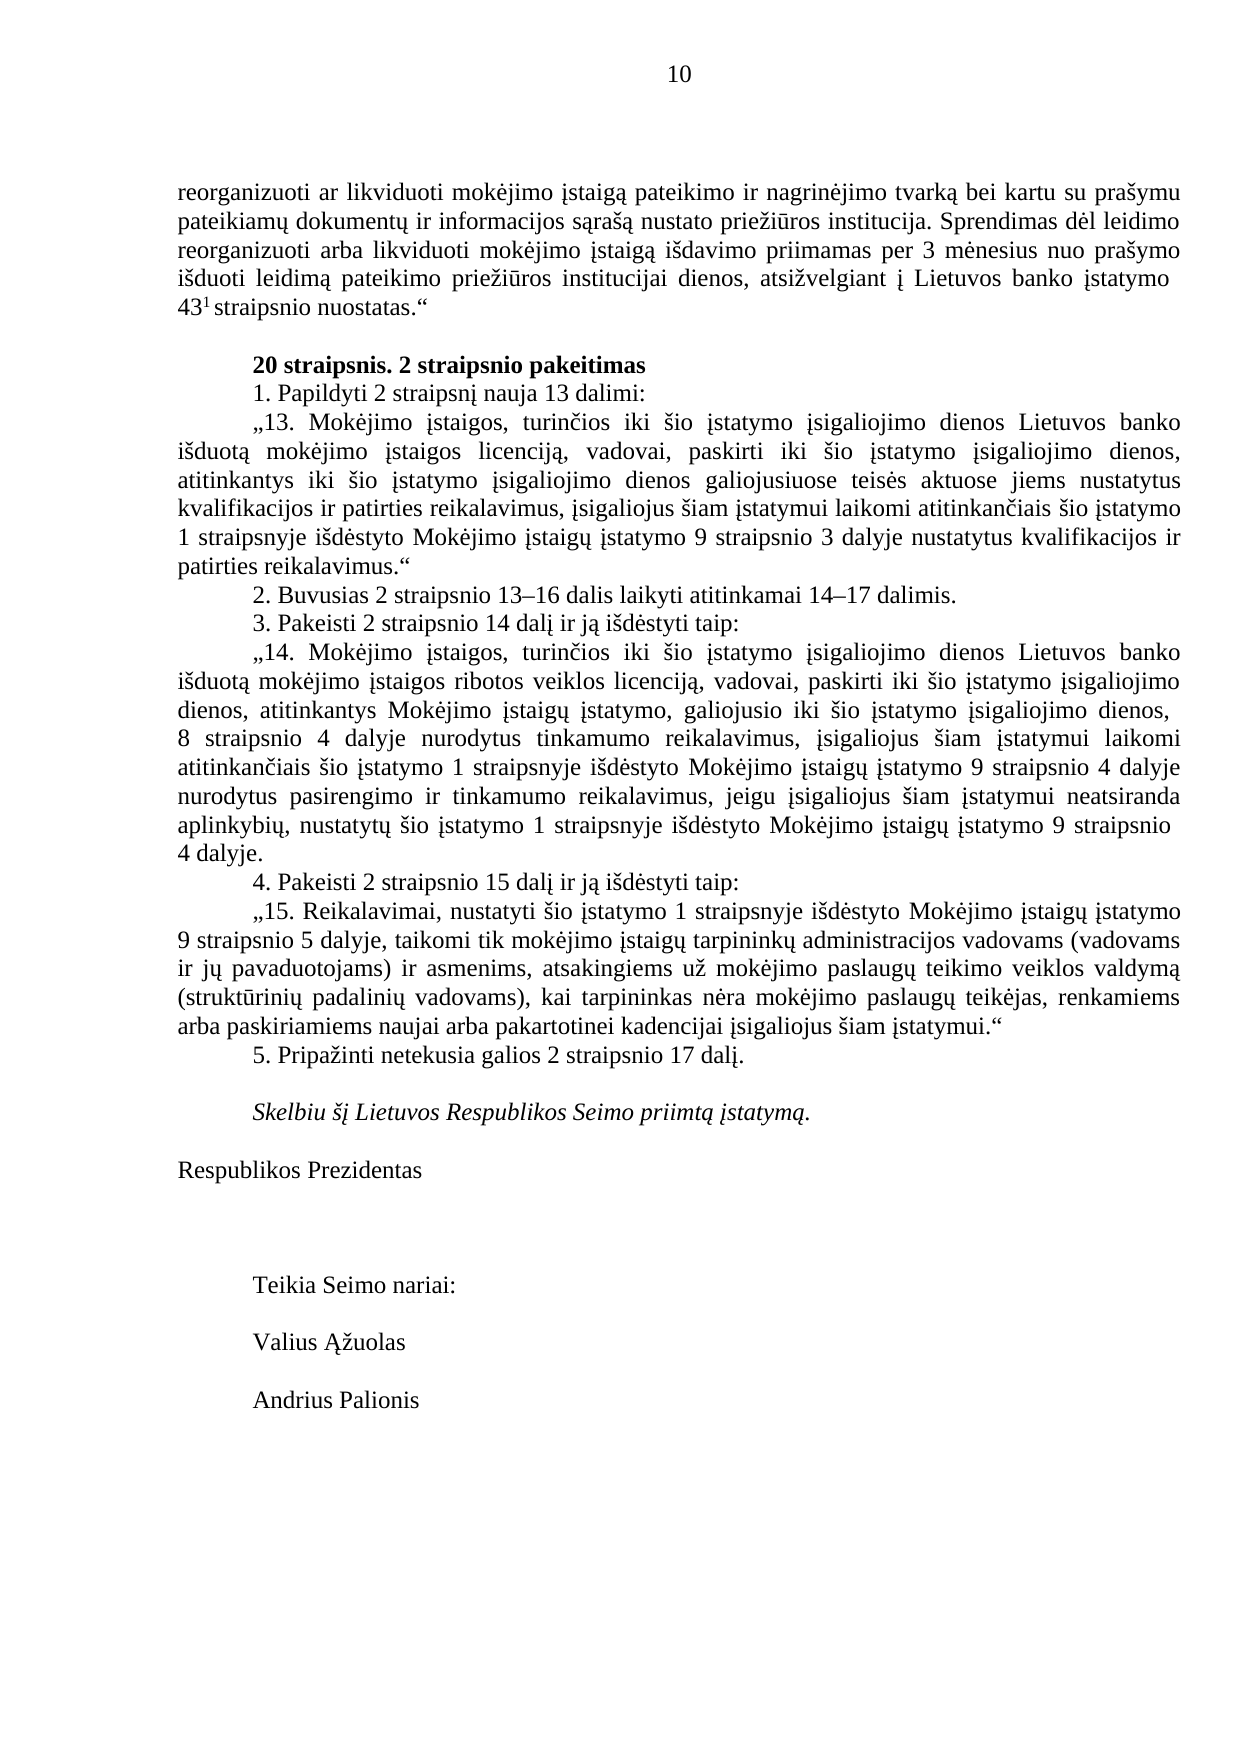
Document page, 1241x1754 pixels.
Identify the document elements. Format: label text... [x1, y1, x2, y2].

text Respublikos Prezidentas [177, 1155, 1181, 1183]
text „14. Mokėjimo įstaigos, turinčios iki šio įstatymo įsigaliojimo dienos Lietuvos banko išduotą mokėjimo įstaigos ribotos veiklos licenciją, vadovai, paskirti iki šio įstatymo įsigaliojimo dienos, atitinkantys Mokėjimo įstaigų įstatymo, galiojusio iki šio įstatymo įsigaliojimo dienos, 8 straipsnio 4 dalyje nurodytus tinkamumo reikalavimus, įsigaliojus šiam įstatymui laikomi atitinkančiais šio įstatymo 1 straipsnyje išdėstyto Mokėjimo įstaigų įstatymo 9 straipsnio 4 dalyje nurodytus pasirengimo ir tinkamumo reikalavimus, jeigu įsigaliojus šiam įstatymui neatsiranda aplinkybių, nustatytų šio įstatymo 1 straipsnyje išdėstyto Mokėjimo įstaigų įstatymo 9 straipsnio 4 dalyje. [177, 637, 1181, 867]
text Skelbiu šį Lietuvos Respublikos Seimo priimtą įstatymą. [177, 1097, 1181, 1126]
text Teikia Seimo nariai: [177, 1270, 1181, 1298]
text reorganizuoti ar likviduoti mokėjimo įstaigą pateikimo ir nagrinėjimo tvarką bei kartu su prašymu pateikiamų dokumentų ir informacijos sąrašą nustato priežiūros institucija. Sprendimas dėl leidimo reorganizuoti arba likviduoti mokėjimo įstaigą išdavimo priimamas per 3 mėnesius nuo prašymo išduoti leidimą pateikimo priežiūros institucijai dienos, atsižvelgiant į Lietuvos banko įstatymo 431 straipsnio nuostatas.“ [177, 177, 1181, 321]
text „15. Reikalavimai, nustatyti šio įstatymo 1 straipsnyje išdėstyto Mokėjimo įstaigų įstatymo 9 straipsnio 5 dalyje, taikomi tik mokėjimo įstaigų tarpininkų administracijos vadovams (vadovams ir jų pavaduotojams) ir asmenims, atsakingiems už mokėjimo paslaugų teikimo veiklos valdymą (struktūrinių padalinių vadovams), kai tarpininkas nėra mokėjimo paslaugų teikėjas, renkamiems arba paskiriamiems naujai arba pakartotinei kadencijai įsigaliojus šiam įstatymui.“ [177, 896, 1181, 1040]
text 1. Papildyti 2 straipsnį nauja 13 dalimi: [177, 378, 1181, 407]
text 3. Pakeisti 2 straipsnio 14 dalį ir ją išdėstyti taip: [177, 608, 1181, 637]
text Andrius Palionis [177, 1385, 1181, 1413]
text 5. Pripažinti netekusia galios 2 straipsnio 17 dalį. [177, 1040, 1181, 1068]
text 4. Pakeisti 2 straipsnio 15 dalį ir ją išdėstyti taip: [177, 867, 1181, 896]
text Valius Ąžuolas [177, 1327, 1181, 1356]
text 20 straipsnis. 2 straipsnio pakeitimas [177, 350, 1181, 378]
text 2. Buvusias 2 straipsnio 13–16 dalis laikyti atitinkamai 14–17 dalimis. [177, 580, 1181, 608]
text „13. Mokėjimo įstaigos, turinčios iki šio įstatymo įsigaliojimo dienos Lietuvos banko išduotą mokėjimo įstaigos licenciją, vadovai, paskirti iki šio įstatymo įsigaliojimo dienos, atitinkantys iki šio įstatymo įsigaliojimo dienos galiojusiuose teisės aktuose jiems nustatytus kvalifikacijos ir patirties reikalavimus, įsigaliojus šiam įstatymui laikomi atitinkančiais šio įstatymo 1 straipsnyje išdėstyto Mokėjimo įstaigų įstatymo 9 straipsnio 3 dalyje nustatytus kvalifikacijos ir patirties reikalavimus.“ [177, 407, 1181, 580]
